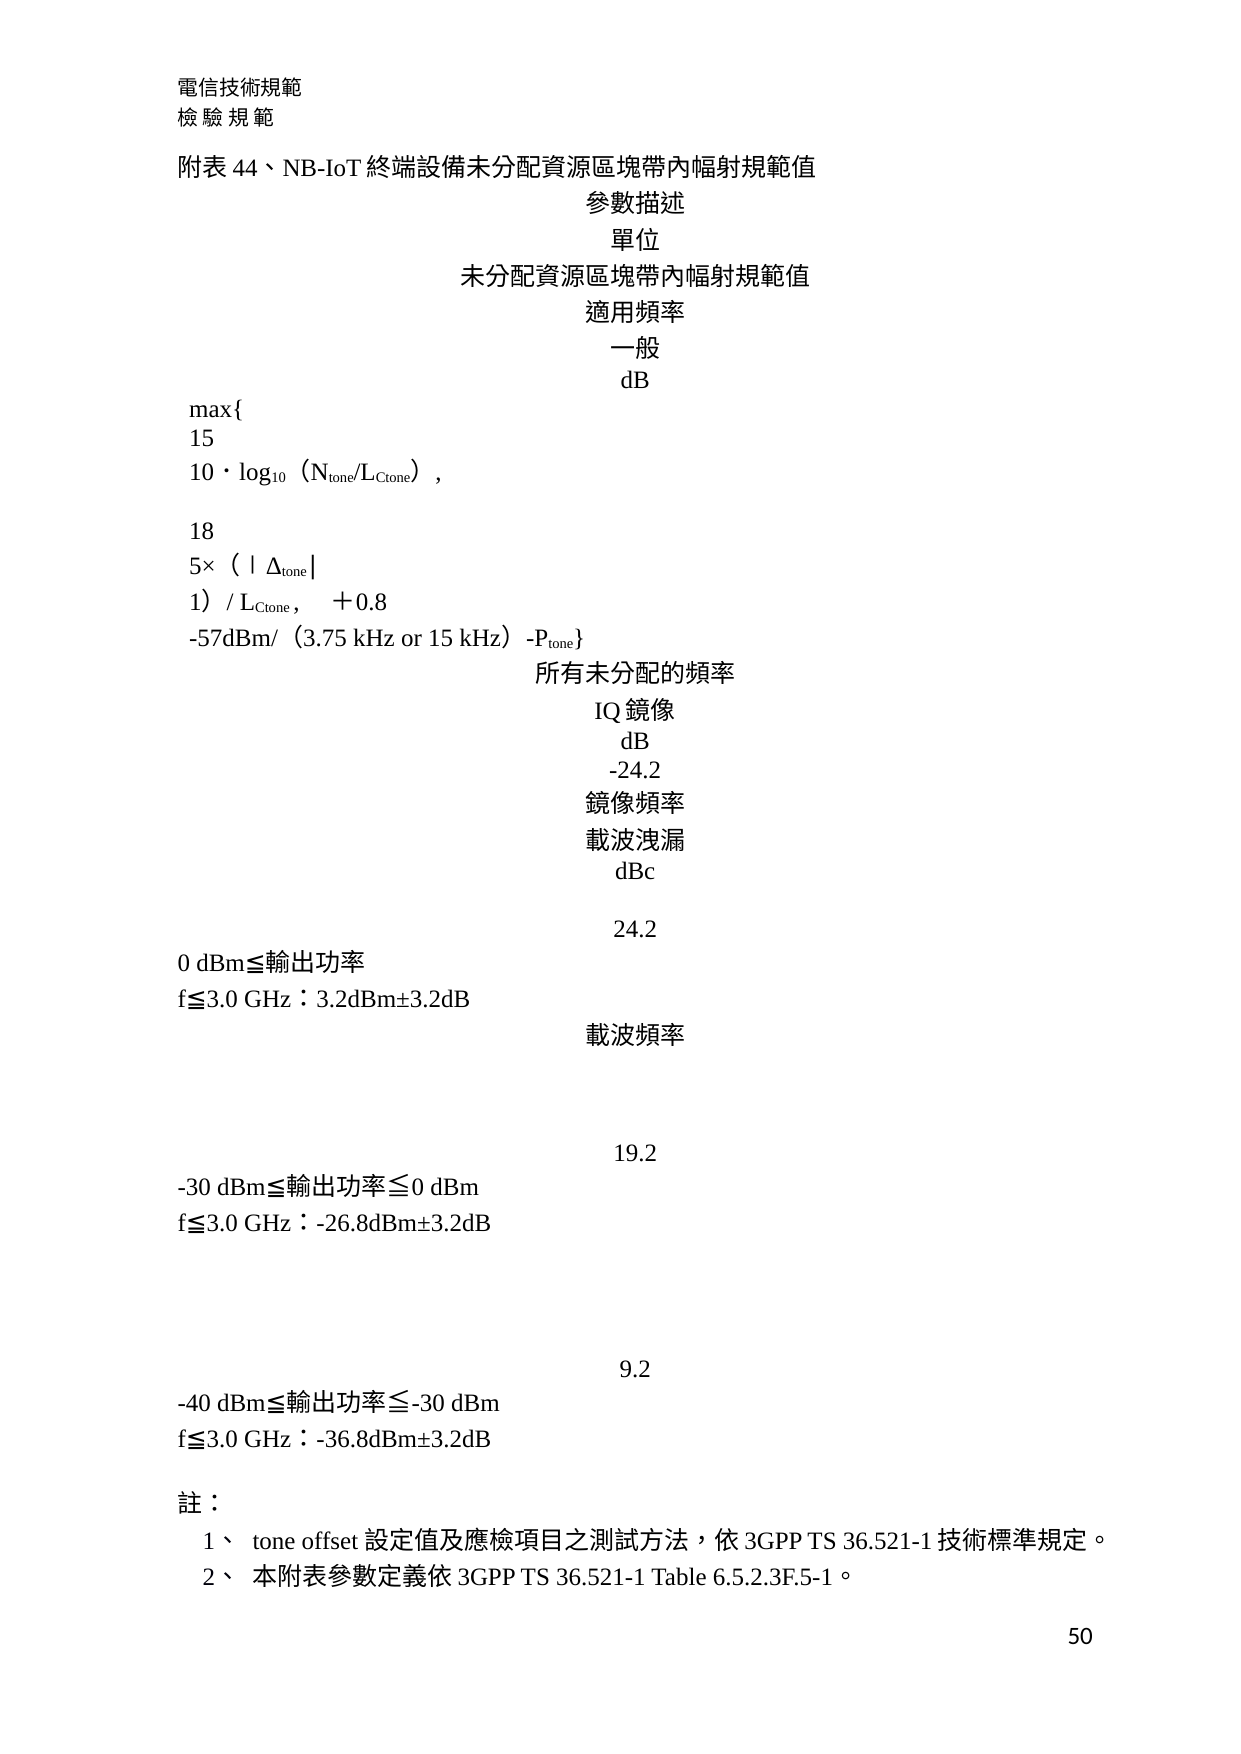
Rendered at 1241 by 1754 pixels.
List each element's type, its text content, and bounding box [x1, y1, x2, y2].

text 24.2 [177, 914, 1092, 943]
list tone offset 設定值及應檢項目之測試方法，依3GPP TS 36.521-1技術標準規定。 [202, 1520, 1092, 1556]
text 單位 [177, 220, 1092, 256]
text max{ [177, 394, 1092, 423]
text 鏡像頻率 [177, 784, 1092, 820]
text -40 dBm≦輸出功率≦-30 dBm f≦3.0 GHz：-36.8dBm±3.2dB [177, 1383, 1092, 1455]
text 10．log10（Ntone/LCtone）, [177, 451, 1092, 488]
list 本附表參數定義依3GPP TS 36.521-1 Table 6.5.2.3F.5-1。 [202, 1556, 1092, 1593]
text 0 dBm≦輸出功率 f≦3.0 GHz：3.2dBm±3.2dB [177, 943, 1092, 1015]
text 5×（∣Δtone∣ [177, 545, 1092, 581]
text dBc [177, 856, 1092, 885]
text 註： [177, 1484, 1092, 1520]
text 所有未分配的頻率 [177, 654, 1092, 690]
text dB [177, 365, 1092, 394]
text 15 [177, 423, 1092, 451]
text 附表44、NB-IoT終端設備未分配資源區塊帶內幅射規範值 [177, 148, 1092, 184]
text 9.2 [177, 1354, 1092, 1383]
text 載波頻率 [177, 1015, 1092, 1051]
text -24.2 [177, 755, 1092, 784]
text 18 [177, 516, 1092, 545]
text -57dBm/（3.75 kHz or 15 kHz）-Ptone} [177, 618, 1092, 654]
text 19.2 [177, 1138, 1092, 1166]
text 載波洩漏 [177, 820, 1092, 856]
text 一般 [177, 329, 1092, 365]
text IQ鏡像 [177, 690, 1092, 726]
text 1）/ LCtone , ＋0.8 [177, 581, 1092, 618]
text 參數描述 [177, 184, 1092, 220]
text -30 dBm≦輸出功率≦0 dBm f≦3.0 GHz：-26.8dBm±3.2dB [177, 1166, 1092, 1239]
text 未分配資源區塊帶內幅射規範值 [177, 256, 1092, 293]
text 適用頻率 [177, 293, 1092, 329]
text dB [177, 726, 1092, 755]
